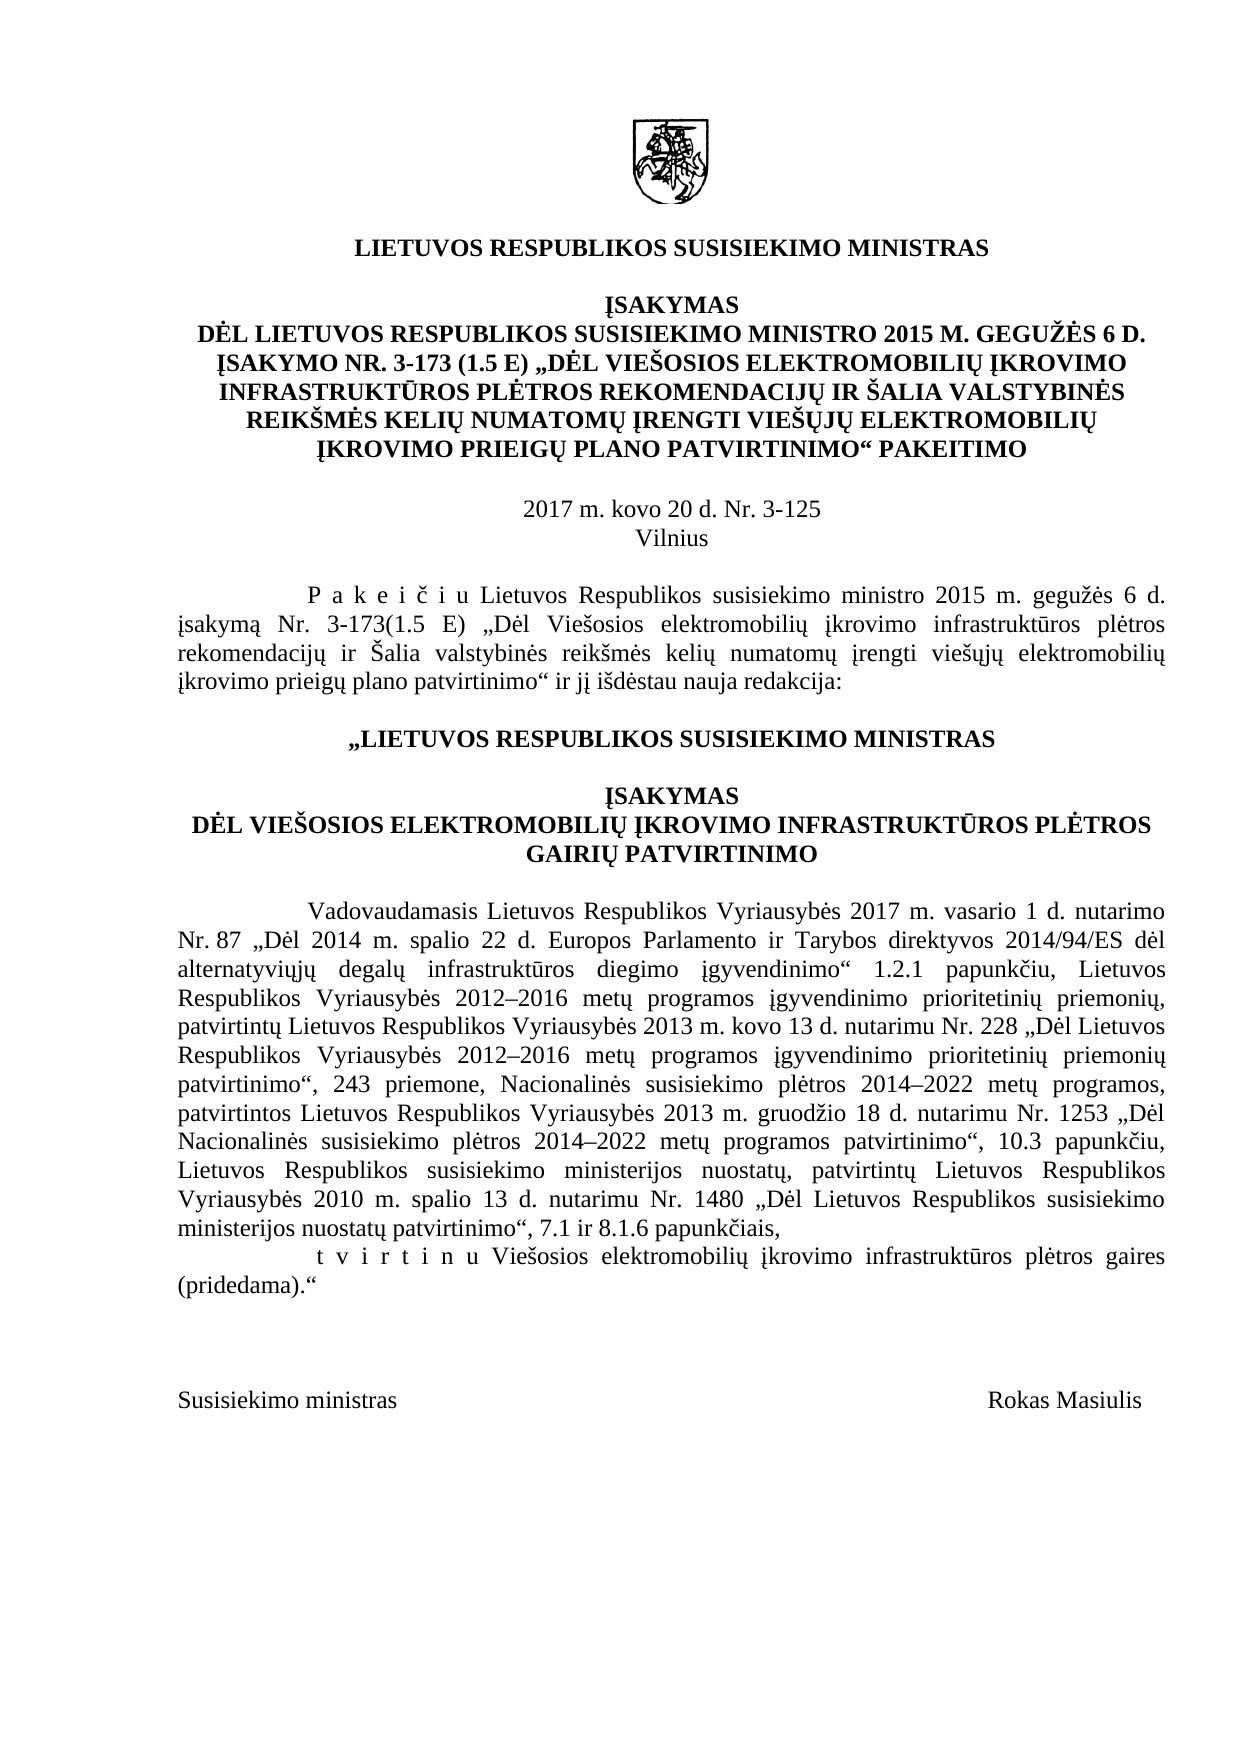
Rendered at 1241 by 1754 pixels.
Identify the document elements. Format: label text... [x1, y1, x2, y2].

text „LIETUVOS RESPUBLIKOS SUSISIEKIMO MINISTRAS [177, 724, 1166, 753]
text ĮSAKYMAS [177, 781, 1166, 810]
text Vilnius [177, 523, 1166, 551]
text 2017 m. kovo 20 d. Nr. 3-125 [177, 494, 1166, 523]
text LIETUVOS RESPUBLIKOS SUSISIEKIMO MINISTRAS [177, 233, 1166, 262]
text Dėl Viešosios elektromobilių įkrovimo infrastruktūros plėtros gairių patvirtinimo [177, 810, 1166, 868]
text Susisiekimo ministras Rokas Masiulis [177, 1385, 1166, 1414]
text DĖL LIETUVOS RESPUBLIKOS SUSISIEKIMO MINISTRO 2015 M. GEGUŽĖS 6 D. ĮSAKYMO NR. 3-173 (1.5 E) „DĖL VIEŠOSIOS ELEKTROMOBILIŲ ĮKROVIMO INFRASTRUKTŪROS PLĖTROS REKOMENDACIJŲ IR ŠALIA VALSTYBINĖS REIKŠMĖS KELIŲ NUMATOMŲ ĮRENGTI VIEŠŲJŲ ELEKTROMOBILIŲ ĮKROVIMO PRIEIGŲ PLANO PATVIRTINIMO“ PAKEITIMO [177, 319, 1166, 463]
text t v i r t i n u Viešosios elektromobilių įkrovimo infrastruktūros plėtros gaires (pridedama).“ [177, 1241, 1166, 1299]
text P a k e i č i u Lietuvos Respublikos susisiekimo ministro 2015 m. gegužės 6 d. įsakymą Nr. 3-173(1.5 E) „Dėl Viešosios elektromobilių įkrovimo infrastruktūros plėtros rekomendacijų ir Šalia valstybinės reikšmės kelių numatomų įrengti viešųjų elektromobilių įkrovimo prieigų plano patvirtinimo“ ir jį išdėstau nauja redakcija: [177, 580, 1166, 695]
text ĮSAKYMAS [177, 290, 1166, 319]
text Vadovaudamasis Lietuvos Respublikos Vyriausybės 2017 m. vasario 1 d. nutarimo Nr. 87 „Dėl 2014 m. spalio 22 d. Europos Parlamento ir Tarybos direktyvos 2014/94/ES dėl alternatyviųjų degalų infrastruktūros diegimo įgyvendinimo“ 1.2.1 papunkčiu, Lietuvos Respublikos Vyriausybės 2012–2016 metų programos įgyvendinimo prioritetinių priemonių, patvirtintų Lietuvos Respublikos Vyriausybės 2013 m. kovo 13 d. nutarimu Nr. 228 „Dėl Lietuvos Respublikos Vyriausybės 2012–2016 metų programos įgyvendinimo prioritetinių priemonių patvirtinimo“, 243 priemone, Nacionalinės susisiekimo plėtros 2014–2022 metų programos, patvirtintos Lietuvos Respublikos Vyriausybės 2013 m. gruodžio 18 d. nutarimu Nr. 1253 „Dėl Nacionalinės susisiekimo plėtros 2014–2022 metų programos patvirtinimo“, 10.3 papunkčiu, Lietuvos Respublikos susisiekimo ministerijos nuostatų, patvirtintų Lietuvos Respublikos Vyriausybės 2010 m. spalio 13 d. nutarimu Nr. 1480 „Dėl Lietuvos Respublikos susisiekimo ministerijos nuostatų patvirtinimo“, 7.1 ir 8.1.6 papunkčiais, [177, 896, 1166, 1241]
